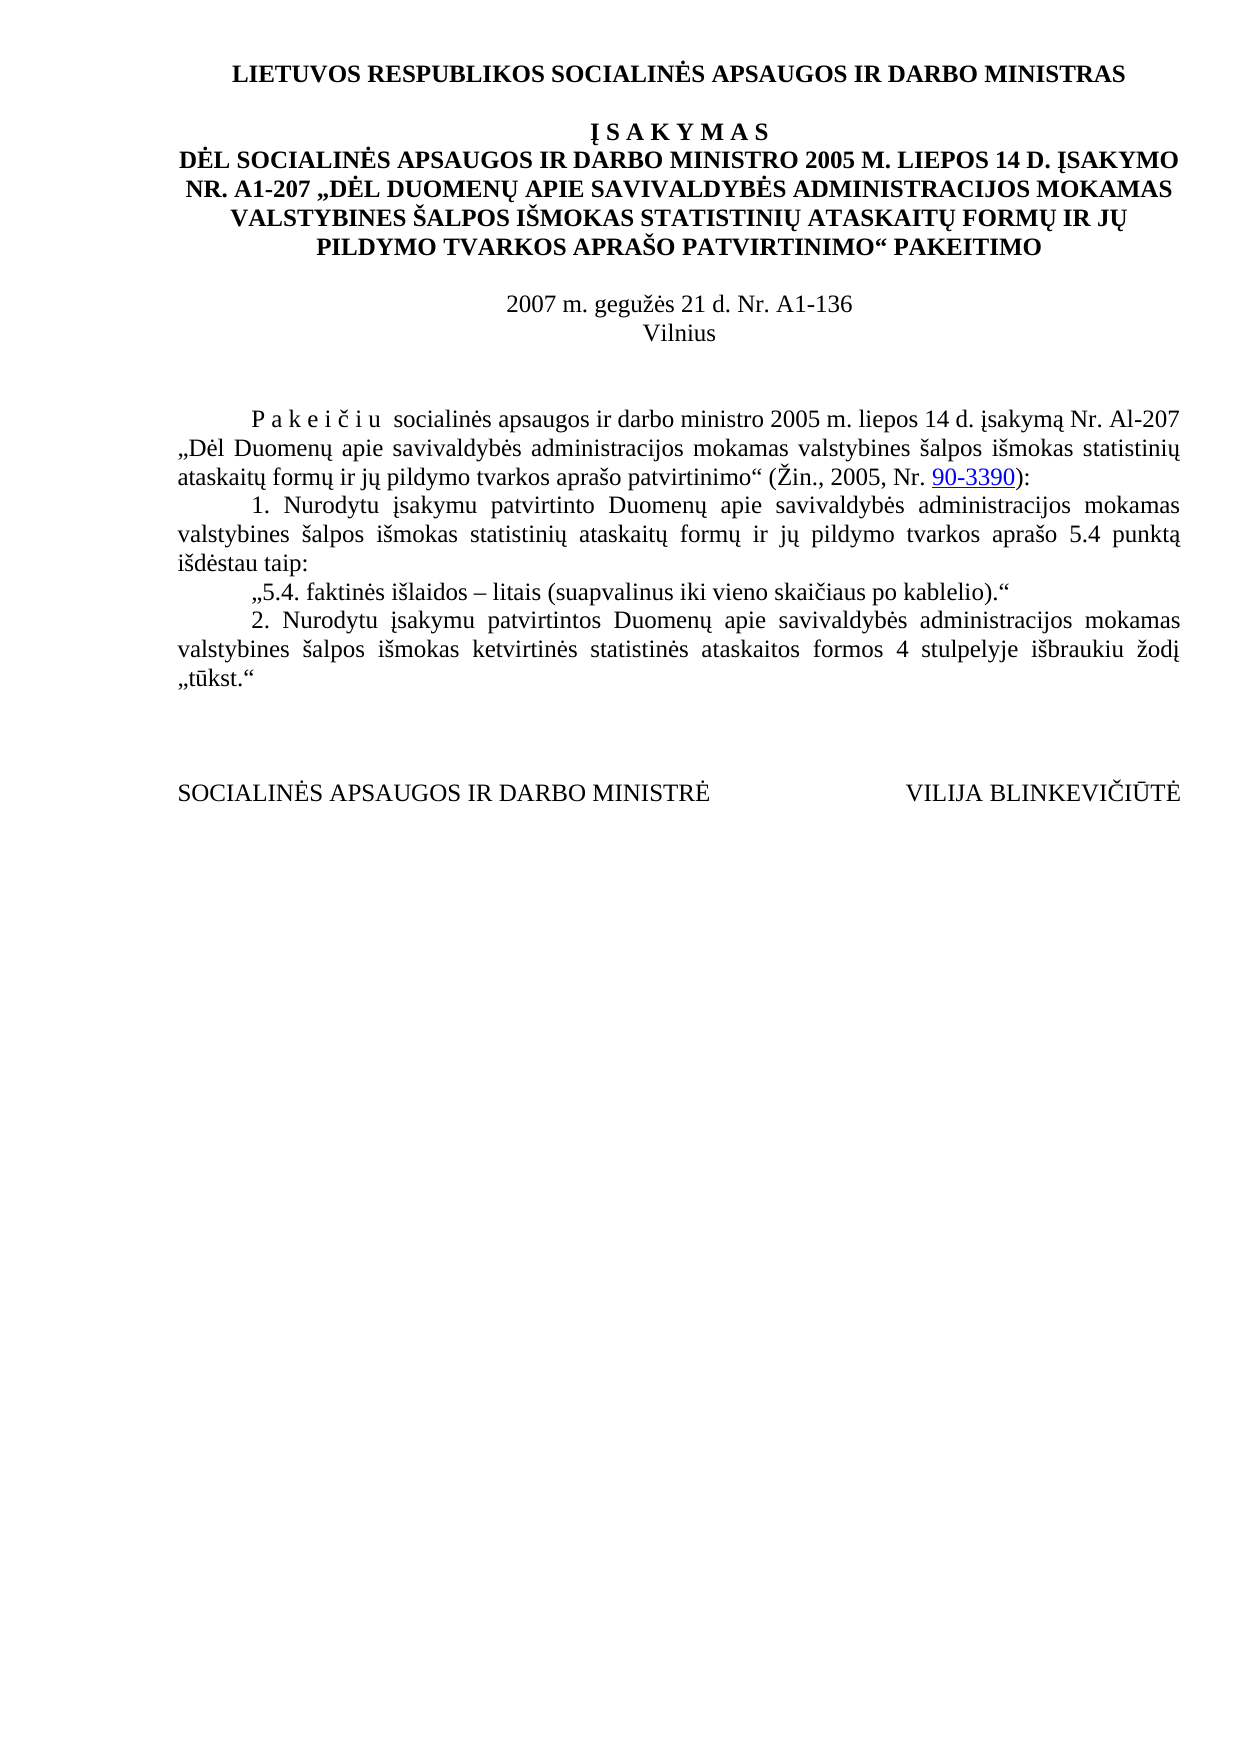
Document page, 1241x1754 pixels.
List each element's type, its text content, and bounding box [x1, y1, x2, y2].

text Į S A K Y M A S [177, 117, 1181, 145]
text Pakeičiu socialinės apsaugos ir darbo ministro 2005 m. liepos 14 d. įsakymą Nr. Al-207 „Dėl Duomenų apie savivaldybės administracijos mokamas valstybines šalpos išmokas statistinių ataskaitų formų ir jų pildymo tvarkos aprašo patvirtinimo“ (Žin., 2005, Nr. 90-3390): [177, 404, 1181, 490]
text 1. Nurodytu įsakymu patvirtinto Duomenų apie savivaldybės administracijos mokamas valstybines šalpos išmokas statistinių ataskaitų formų ir jų pildymo tvarkos aprašo 5.4 punktą išdėstau taip: [177, 490, 1181, 577]
text „5.4. faktinės išlaidos – litais (suapvalinus iki vieno skaičiaus po kablelio).“ [177, 577, 1181, 605]
text Vilnius [177, 318, 1181, 347]
text 2007 m. gegužės 21 d. Nr. A1-136 [177, 289, 1181, 318]
text LIETUVOS RESPUBLIKOS SOCIALINĖS APSAUGOS IR DARBO MINISTRAS [177, 59, 1181, 88]
text DĖL SOCIALINĖS APSAUGOS IR DARBO MINISTRO 2005 M. LIEPOS 14 D. ĮSAKYMO NR. A1-207 „DĖL DUOMENŲ APIE SAVIVALDYBĖS ADMINISTRACIJOS MOKAMAS VALSTYBINES ŠALPOS IŠMOKAS STATISTINIŲ ATASKAITŲ FORMŲ IR JŲ PILDYMO TVARKOS APRAŠO PATVIRTINIMO“ PAKEITIMO [177, 145, 1181, 260]
text 2. Nurodytu įsakymu patvirtintos Duomenų apie savivaldybės administracijos mokamas valstybines šalpos išmokas ketvirtinės statistinės ataskaitos formos 4 stulpelyje išbraukiu žodį „tūkst.“ [177, 605, 1181, 692]
text SOCIALINĖS APSAUGOS IR DARBO MINISTRĖ VILIJA BLINKEVIČIŪTĖ [177, 778, 1181, 807]
